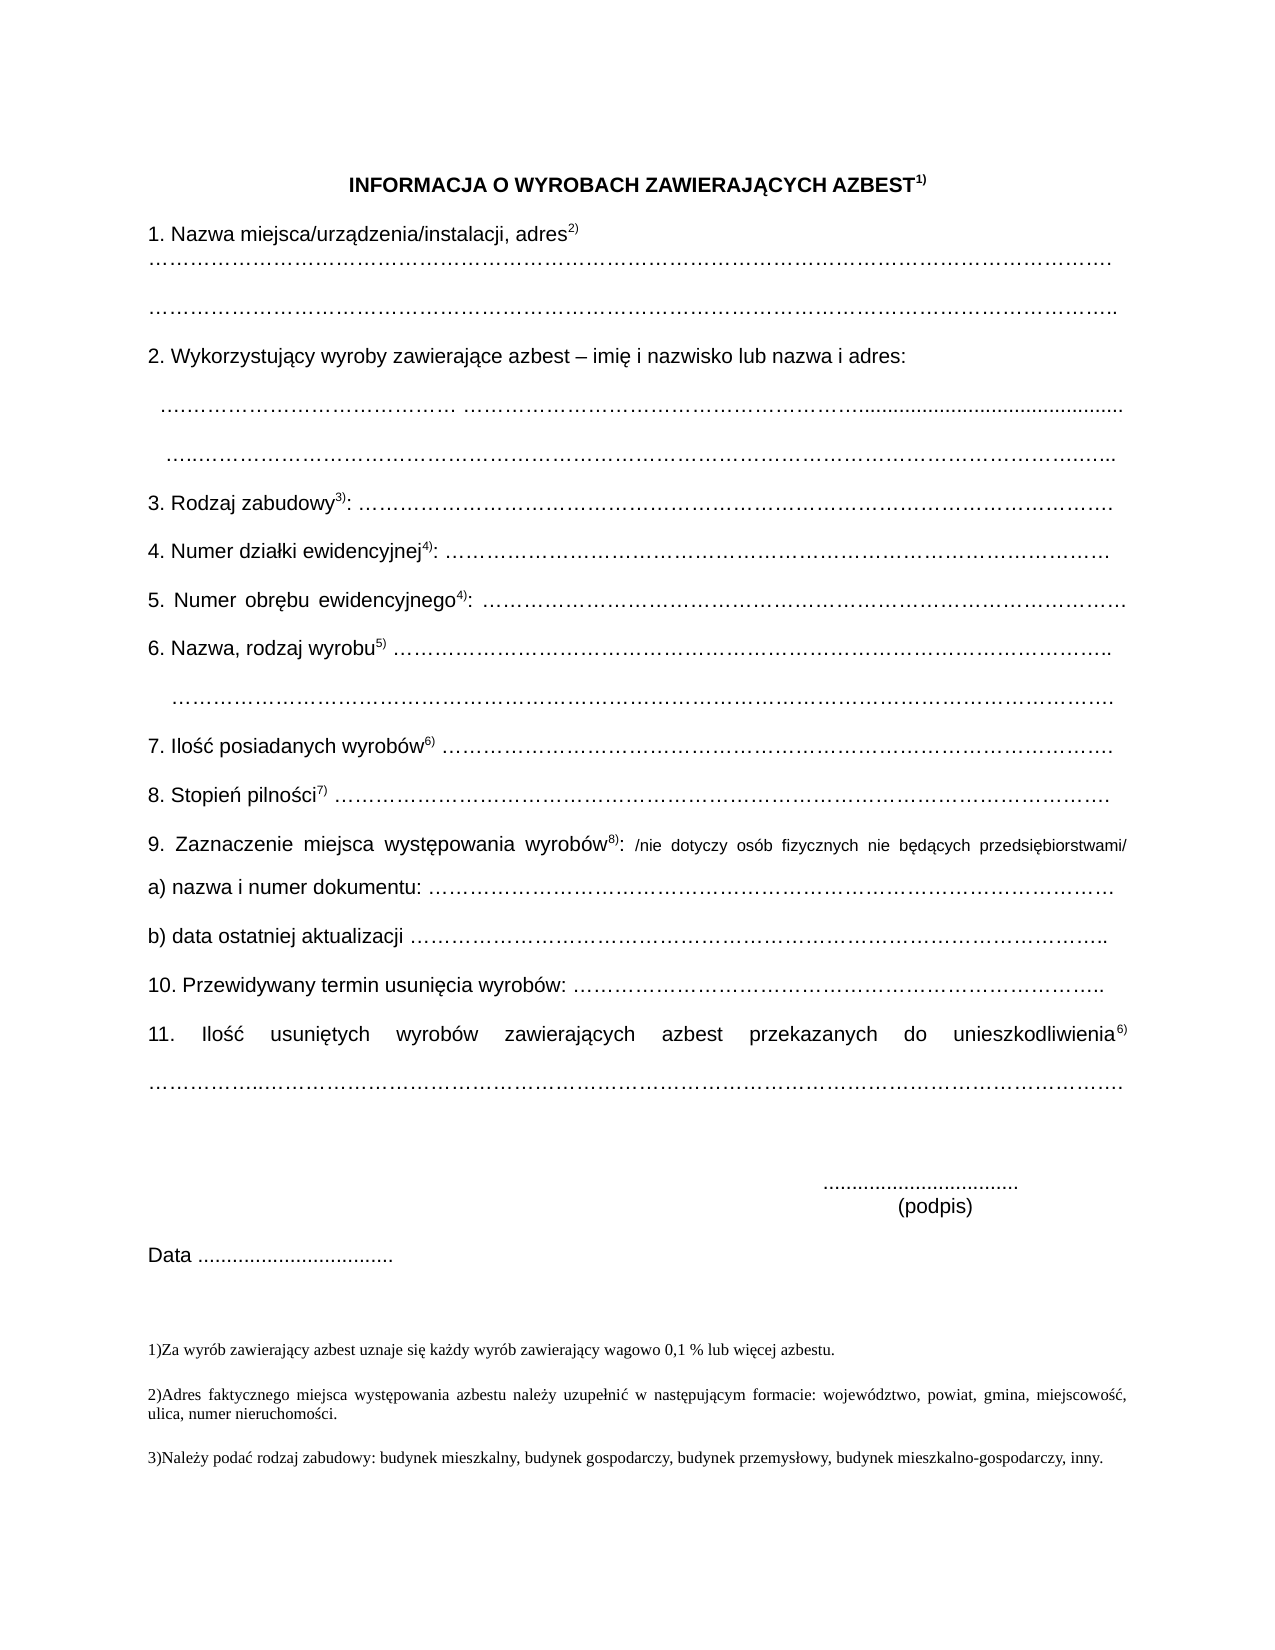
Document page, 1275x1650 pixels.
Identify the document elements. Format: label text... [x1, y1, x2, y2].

text 7. Ilość posiadanych wyrobów6) ……………………………………………………………………………………. [148, 734, 1127, 758]
text Data .................................. [148, 1243, 1127, 1267]
text ………………………………………………………………………………………………………………………….. [148, 294, 1127, 318]
text …………………………………………………………………………………………………………………………. [148, 246, 1127, 269]
text 2. Wykorzystujący wyroby zawierające azbest – imię i nazwisko lub nazwa i adres: [148, 343, 1127, 367]
text 1. Nazwa miejsca/urządzenia/instalacji, adres2) [148, 222, 1127, 246]
text 10. Przewidywany termin usunięcia wyrobów: ………………………………………………………………….. [148, 973, 1127, 997]
text 11. Ilość usuniętych wyrobów zawierających azbest przekazanych do unieszkodliwienia6) ……………..……………………………………………………………………………………………………………. [148, 1022, 1127, 1096]
text 3. Rodzaj zabudowy3): ………………………………………………………………………………………………. [148, 490, 1127, 514]
text 9. Zaznaczenie miejsca występowania wyrobów8): /nie dotyczy osób fizycznych nie będących przedsiębiorstwami/ a) nazwa i numer dokumentu: ……………………………………………………………………………………… [148, 832, 1127, 899]
text (podpis) [148, 1194, 1127, 1218]
text b) data ostatniej aktualizacji ……………………………………………………………………………………….. [148, 924, 1127, 948]
text 4. Numer działki ewidencyjnej4): …………………………………………………………………………………… [148, 539, 1127, 563]
text INFORMACJA O WYROBACH ZAWIERAJĄCYCH AZBEST1) [148, 173, 1127, 197]
text ………………………………………………………………………………………………………………………. [148, 685, 1127, 709]
text 6. Nazwa, rodzaj wyrobu5) ………………………………………………………………………………………….. [148, 636, 1127, 660]
text 3)Należy podać rodzaj zabudowy: budynek mieszkalny, budynek gospodarczy, budynek przemysłowy, budynek mieszkalno-gospodarczy, inny. [148, 1448, 1127, 1467]
text 1)Za wyrób zawierający azbest uznaje się każdy wyrób zawierający wagowo 0,1 % lub więcej azbestu. [148, 1340, 1127, 1359]
text .................................. [748, 1170, 1127, 1194]
text 5. Numer obrębu ewidencyjnego4): ………………………………………………………………………………… [148, 588, 1127, 636]
text ….………………………………… ………………………………………………….............................................. [148, 392, 1127, 416]
text …..……………………………………………………………………………………………………………….…... [148, 441, 1127, 465]
text 2)Adres faktycznego miejsca występowania azbestu należy uzupełnić w następującym formacie: województwo, powiat, gmina, miejscowość, ulica, numer nieruchomości. [148, 1384, 1127, 1423]
text 8. Stopień pilności7) …………………………………………………………………………………………………. [148, 783, 1127, 807]
